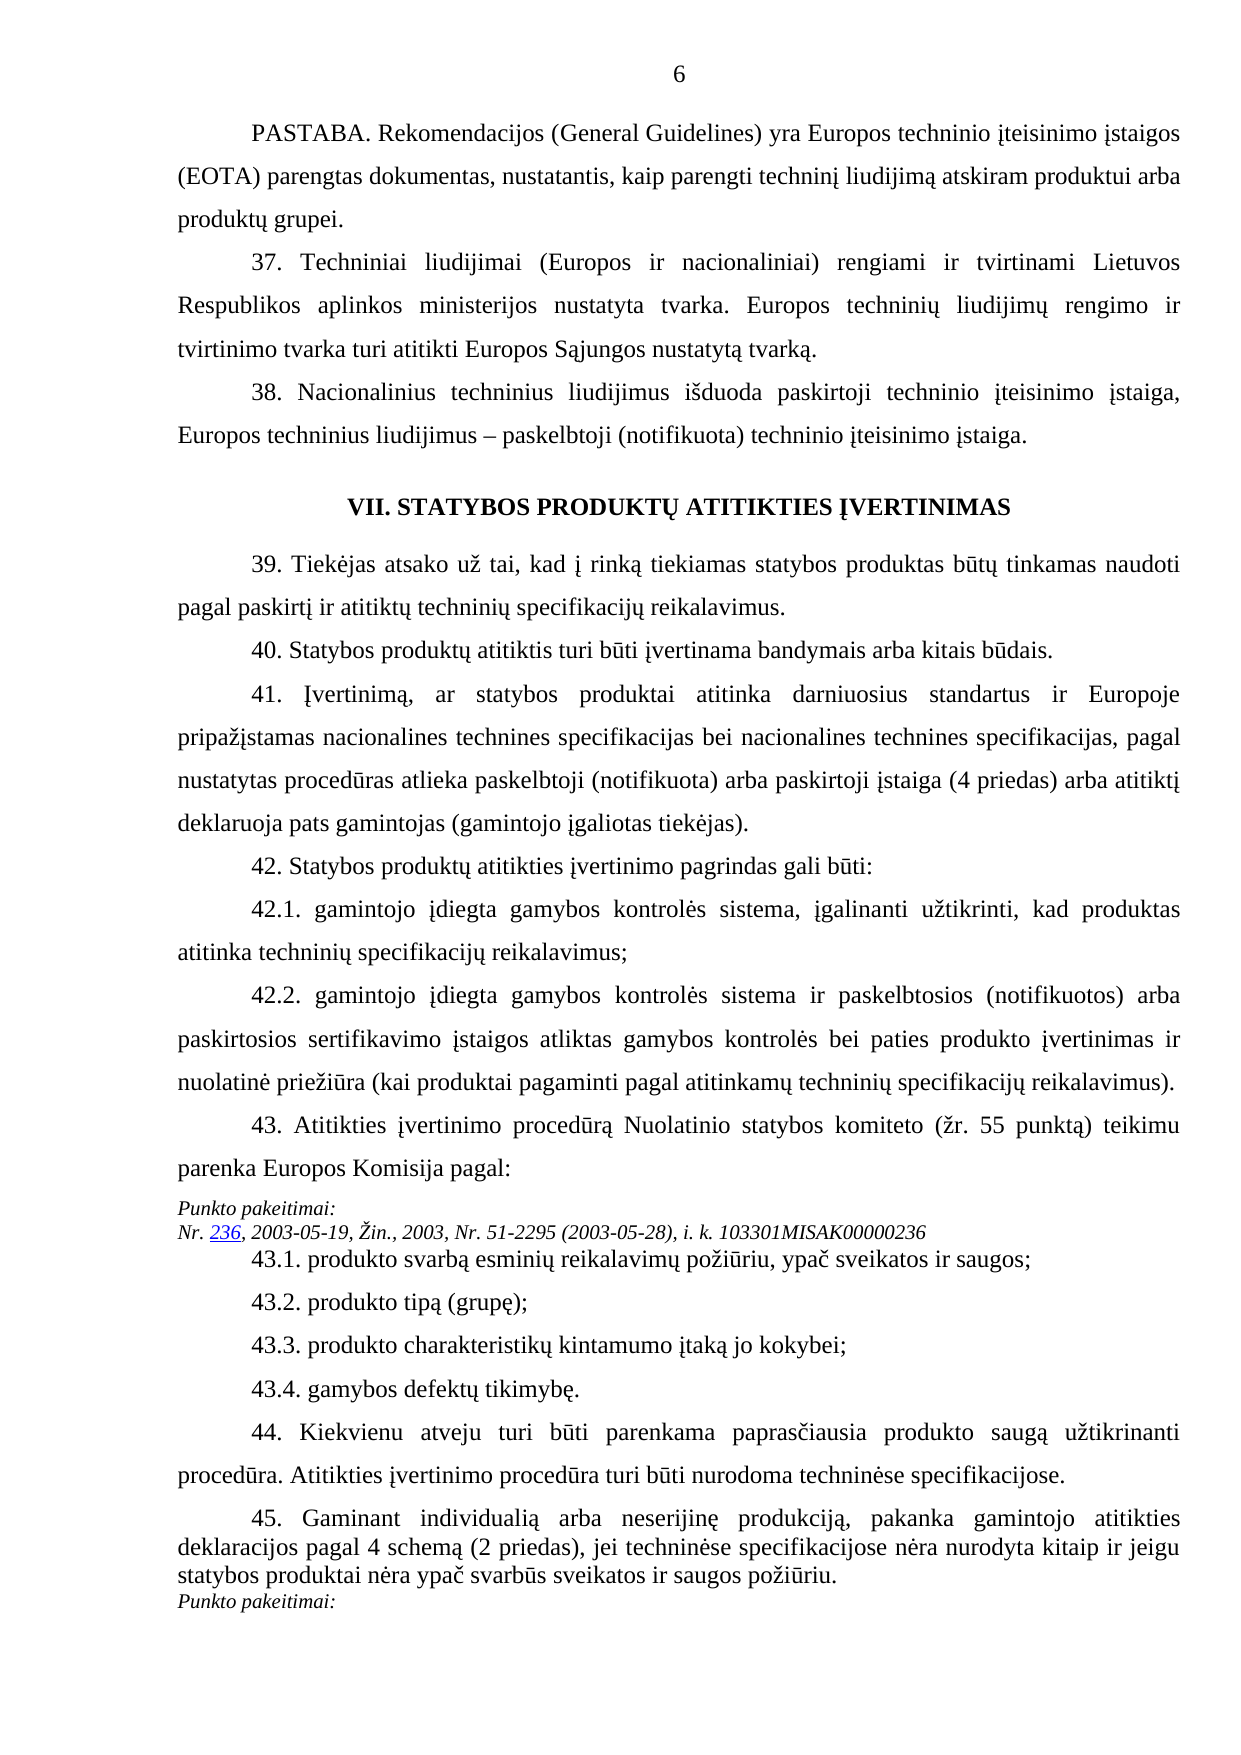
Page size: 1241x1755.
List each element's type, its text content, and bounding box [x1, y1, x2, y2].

text Nr. 236, 2003-05-19, Žin., 2003, Nr. 51-2295 (2003-05-28), i. k. 103301MISAK00000236 [177, 1220, 1181, 1244]
text PASTABA. Rekomendacijos (general Guidelines) yra Europos techninio įteisinimo įstaigos (EOTA) parengtas dokumentas, nustatantis, kaip parengti techninį liudijimą atskiram produktui arba produktų grupei. [177, 118, 1181, 233]
text 43.4. gamybos defektų tikimybę. [177, 1374, 1181, 1402]
text 37. Techniniai liudijimai (Europos ir nacionaliniai) rengiami ir tvirtinami Lietuvos Respublikos aplinkos ministerijos nustatyta tvarka. Europos techninių liudijimų rengimo ir tvirtinimo tvarka turi atitikti Europos Sąjungos nustatytą tvarką. [177, 247, 1181, 362]
text Punkto pakeitimai: [177, 1196, 1181, 1220]
text 38. Nacionalinius techninius liudijimus išduoda paskirtoji techninio įteisinimo įstaiga, Europos techninius liudijimus – paskelbtoji (notifikuota) techninio įteisinimo įstaiga. [177, 377, 1181, 449]
text 43.2. produkto tipą (grupę); [177, 1287, 1181, 1316]
text Punkto pakeitimai: [177, 1589, 1181, 1613]
text 43.3. produkto charakteristikų kintamumo įtaką jo kokybei; [177, 1331, 1181, 1359]
text 43. Atitikties įvertinimo procedūrą Nuolatinio statybos komiteto (žr. 55 punktą) teikimu parenka Europos Komisija pagal: [177, 1110, 1181, 1182]
text 42.1. gamintojo įdiegta gamybos kontrolės sistema, įgalinanti užtikrinti, kad produktas atitinka techninių specifikacijų reikalavimus; [177, 894, 1181, 966]
text 42.2. gamintojo įdiegta gamybos kontrolės sistema ir paskelbtosios (notifikuotos) arba paskirtosios sertifikavimo įstaigos atliktas gamybos kontrolės bei paties produkto įvertinimas ir nuolatinė priežiūra (kai produktai pagaminti pagal atitinkamų techninių specifikacijų reikalavimus). [177, 981, 1181, 1096]
text 39. Tiekėjas atsako už tai, kad į rinką tiekiamas statybos produktas būtų tinkamas naudoti pagal paskirtį ir atitiktų techninių specifikacijų reikalavimus. [177, 549, 1181, 621]
text 44. Kiekvienu atveju turi būti parenkama paprasčiausia produkto saugą užtikrinanti procedūra. Atitikties įvertinimo procedūra turi būti nurodoma techninėse specifikacijose. [177, 1417, 1181, 1489]
text 40. Statybos produktų atitiktis turi būti įvertinama bandymais arba kitais būdais. [177, 636, 1181, 664]
text 43.1. produkto svarbą esminių reikalavimų požiūriu, ypač sveikatos ir saugos; [177, 1244, 1181, 1273]
text VII. STATYBOS PRODUKTŲ ATITIKTIES ĮVERTINIMAS [177, 492, 1181, 521]
text 42. Statybos produktų atitikties įvertinimo pagrindas gali būti: [177, 851, 1181, 880]
text 45. Gaminant individualią arba neserijinę produkciją, pakanka gamintojo atitikties deklaracijos pagal 4 schemą (2 priedas), jei techninėse specifikacijose nėra nurodyta kitaip ir jeigu statybos produktai nėra ypač svarbūs sveikatos ir saugos požiūriu. [177, 1503, 1181, 1589]
text 41. Įvertinimą, ar statybos produktai atitinka darniuosius standartus ir Europoje pripažįstamas nacionalines technines specifikacijas bei nacionalines technines specifikacijas, pagal nustatytas procedūras atlieka paskelbtoji (notifikuota) arba paskirtoji įstaiga (4 priedas) arba atitiktį deklaruoja pats gamintojas (gamintojo įgaliotas tiekėjas). [177, 679, 1181, 837]
